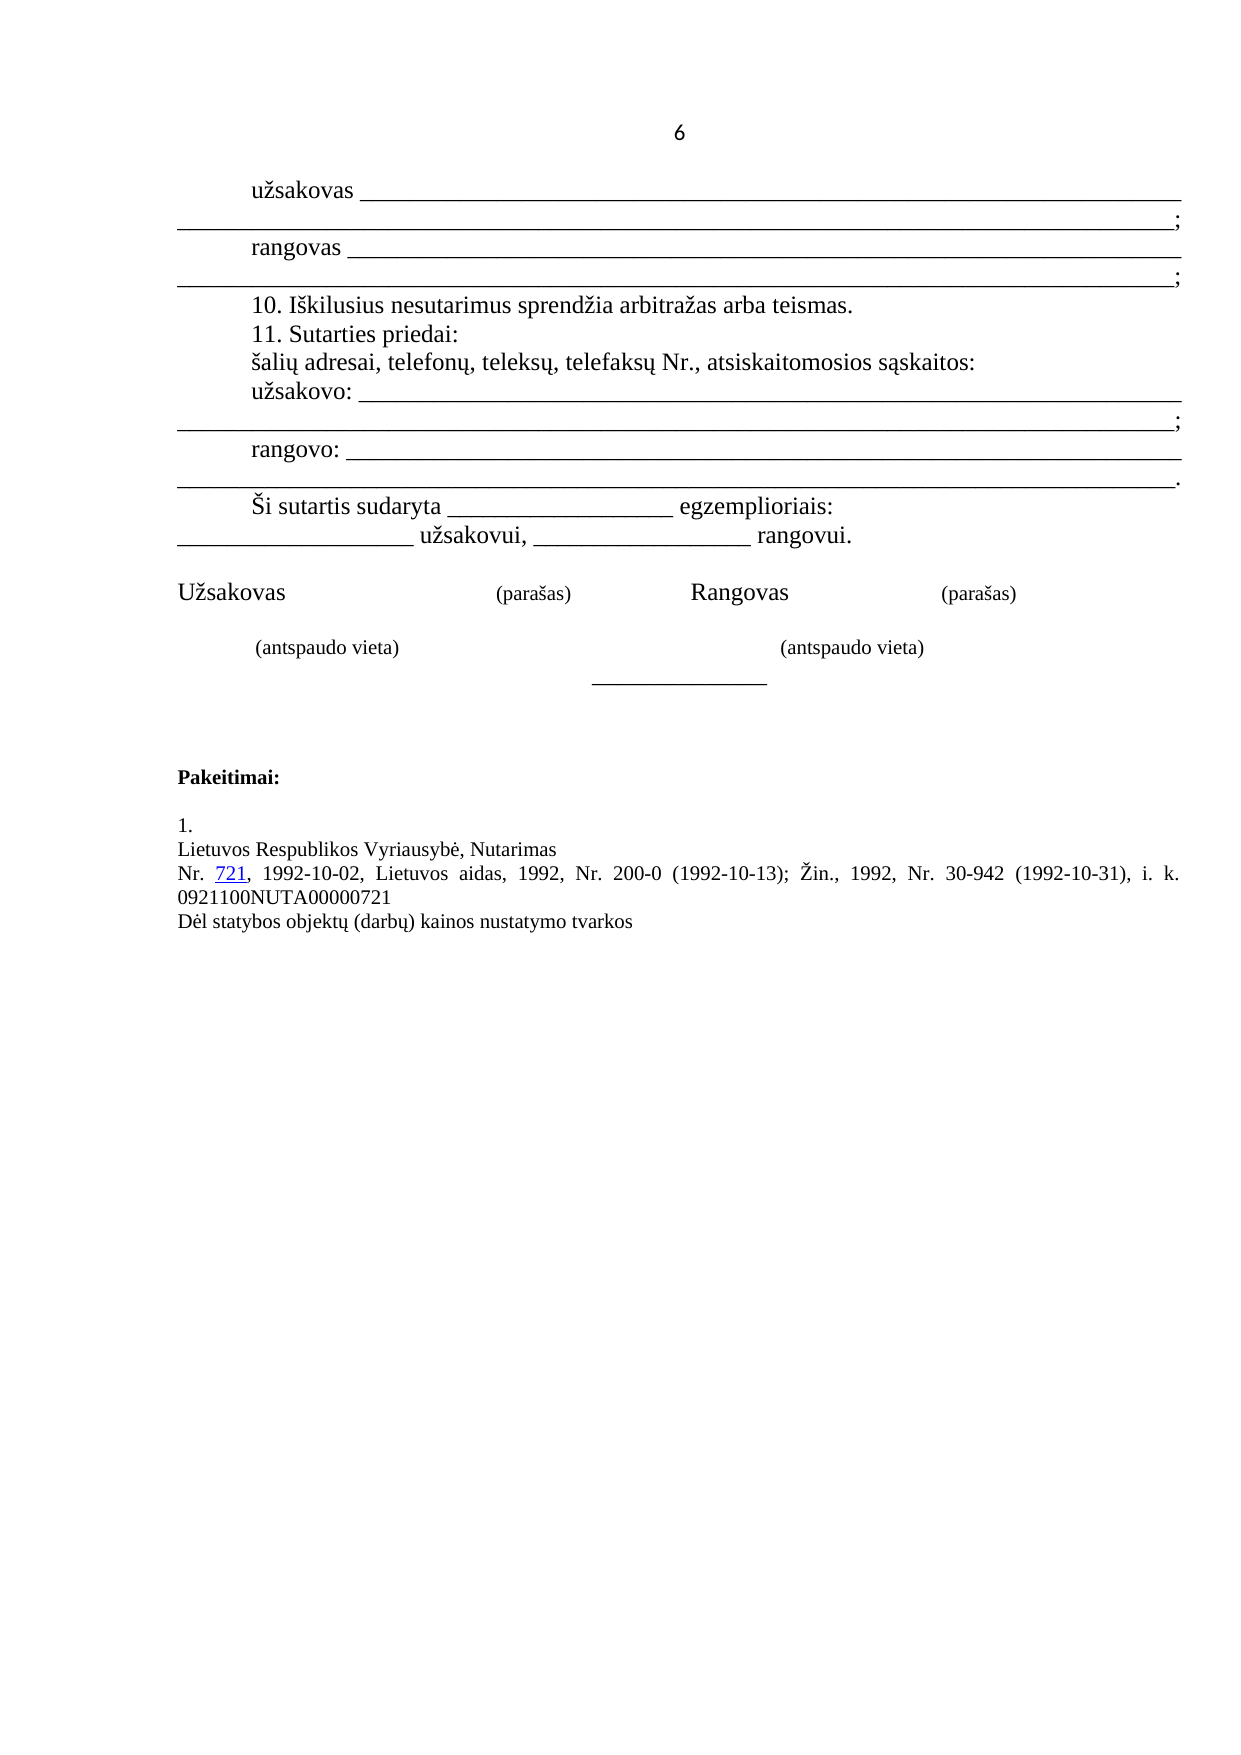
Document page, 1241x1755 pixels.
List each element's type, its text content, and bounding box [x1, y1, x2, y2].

text šalių adresai, telefonų, teleksų, telefaksų Nr., atsiskaitomosios sąskaitos: [177, 347, 1181, 376]
text 11. Sutarties priedai: [177, 319, 1181, 347]
text ______________ [177, 659, 1181, 688]
text Pakeitimai: [177, 764, 1181, 789]
text rangovo: [177, 434, 1181, 462]
text užsakovui, rangovui. [177, 520, 1181, 549]
text ; [177, 261, 1181, 290]
text užsakovo: [177, 376, 1181, 405]
text ; [177, 204, 1181, 232]
text rangovas [177, 232, 1181, 261]
text (antspaudo vieta) (antspaudo vieta) [177, 635, 1181, 659]
text Lietuvos Respublikos Vyriausybė, Nutarimas [177, 837, 1181, 861]
text Ši sutartis sudaryta egzemplioriais: [177, 491, 1181, 520]
text užsakovas [177, 175, 1181, 204]
text 10. Iškilusius nesutarimus sprendžia arbitražas arba teismas. [177, 290, 1181, 319]
text Dėl statybos objektų (darbų) kainos nustatymo tvarkos [177, 909, 1181, 933]
text 1. [177, 813, 1181, 837]
text Užsakovas (parašas) Rangovas (parašas) [177, 577, 1181, 606]
text Nr. 721, 1992-10-02, Lietuvos aidas, 1992, Nr. 200-0 (1992-10-13); Žin., 1992, Nr. 30-942 (1992-10-31), i. k. 0921100NUTA00000721 [177, 861, 1181, 909]
text ; [177, 405, 1181, 434]
text . [177, 462, 1181, 491]
